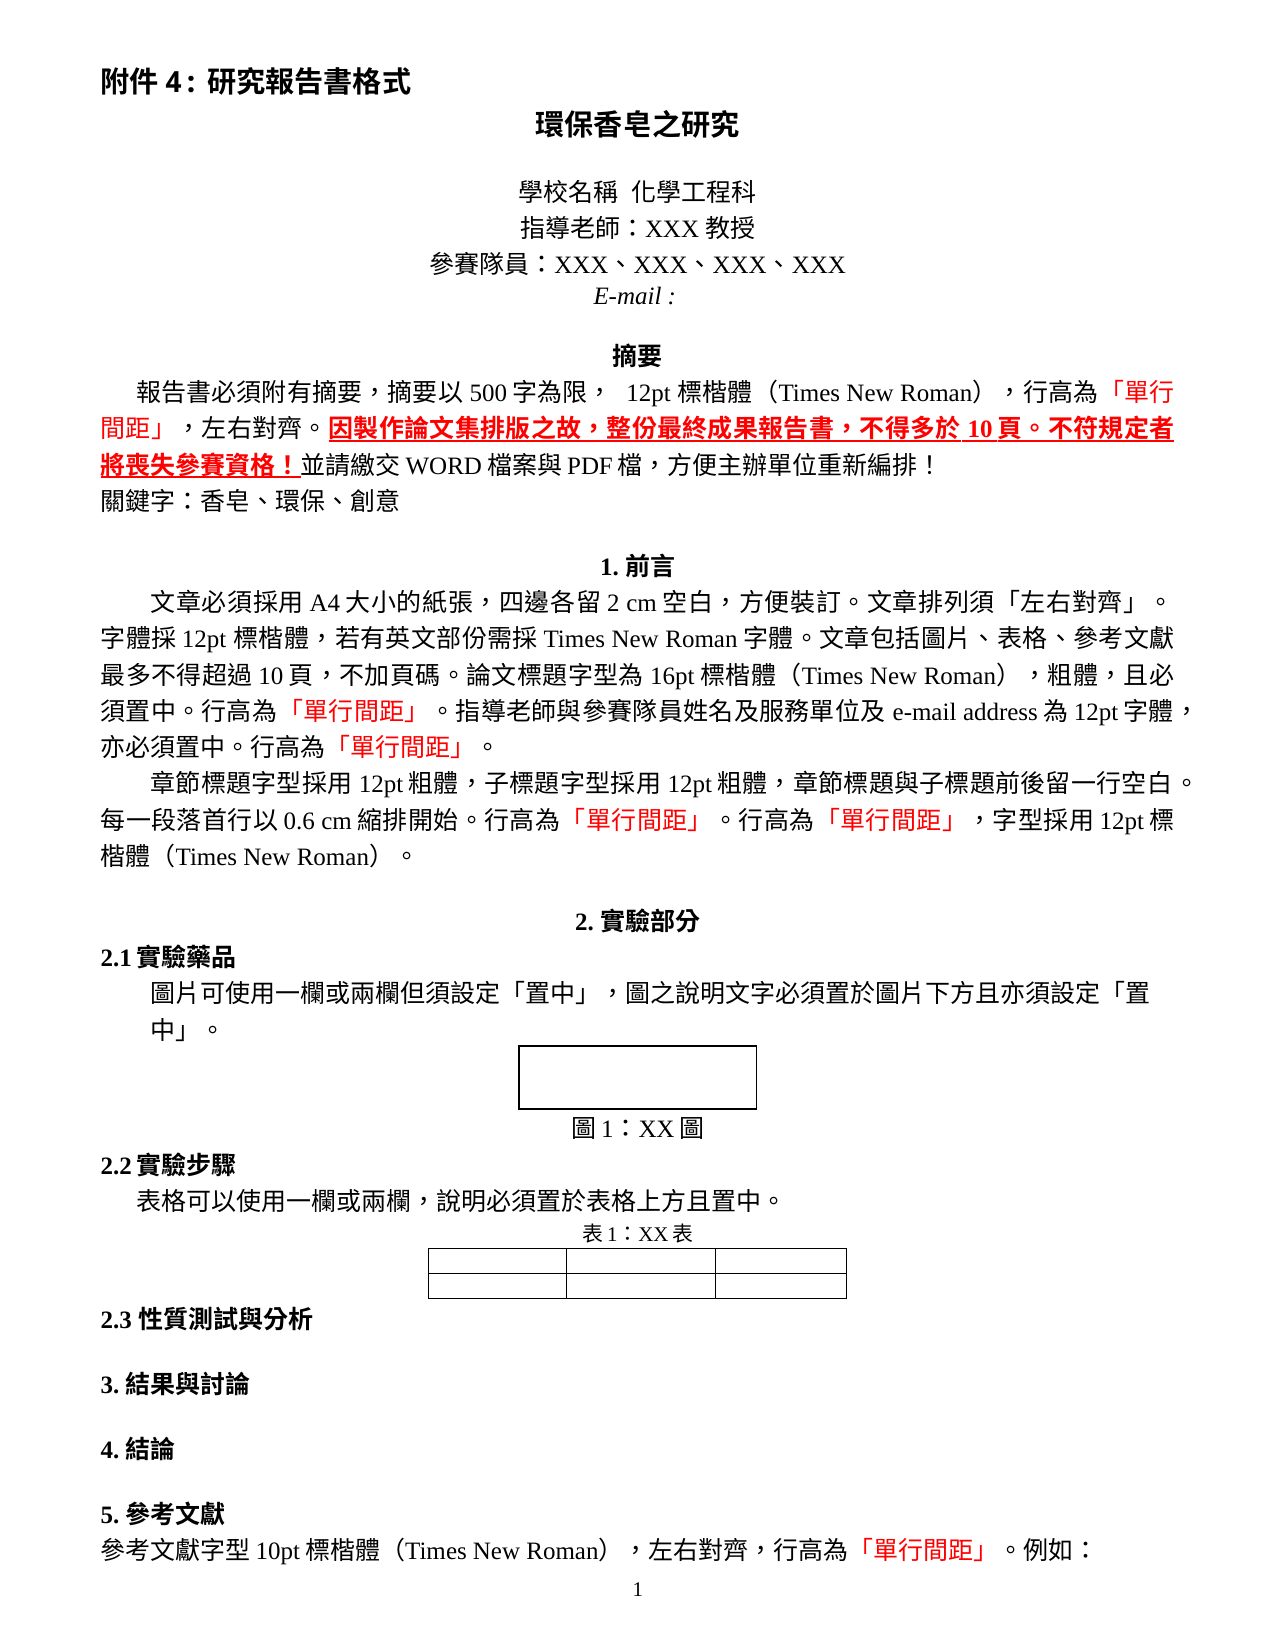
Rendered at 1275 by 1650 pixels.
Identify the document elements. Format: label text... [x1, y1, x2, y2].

text 3. 結果與討論 [100, 1364, 1174, 1400]
text 報告書必須附有摘要，摘要以500字為限， 12pt 標楷體（Times New Roman），行高為「單行間距」，左右對齊。因製作論文集排版之故，整份最終成果報告書，不得多於10頁。不符規定者將喪失參賽資格！並請繳交WORD檔案與PDF檔，方便主辦單位重新編排！ [100, 373, 1174, 481]
table_header [567, 1249, 715, 1273]
text 表1：XX表 [100, 1218, 1174, 1248]
text 學校名稱 化學工程科 [100, 172, 1174, 209]
table_cell [716, 1274, 846, 1298]
text 章節標題字型採用12pt粗體，子標題字型採用12pt粗體，章節標題與子標題前後留一行空白。每一段落首行以0.6 cm縮排開始。行高為「單行間距」。行高為「單行間距」，字型採用12pt標楷體（Times New Roman）。 [100, 764, 1174, 873]
text 參賽隊員：XXX、XXX、XXX、XXX [100, 245, 1174, 281]
text 2.2實驗步驟 [100, 1145, 1174, 1181]
text 環保香皂之研究 [100, 101, 1174, 144]
table_cell [429, 1274, 566, 1298]
text 表格可以使用一欄或兩欄，說明必須置於表格上方且置中。 [100, 1181, 1174, 1218]
text E-mail : [100, 281, 1174, 310]
text 文章必須採用A4大小的紙張，四邊各留2 cm空白，方便裝訂。文章排列須「左右對齊」。字體採12pt 標楷體，若有英文部份需採Times New Roman字體。文章包括圖片、表格、參考文獻最多不得超過10頁，不加頁碼。論文標題字型為16pt標楷體（Times New Roman），粗體，且必須置中。行高為「單行間距」。指導老師與參賽隊員姓名及服務單位及e-mail address為12pt字體，亦必須置中。行高為「單行間距」。 [100, 583, 1174, 764]
text 4. 結論 [100, 1429, 1174, 1465]
text 2.3 性質測試與分析 [100, 1299, 1174, 1335]
table_header [716, 1249, 846, 1273]
text 2.1實驗藥品 [100, 938, 1174, 974]
text 附件4: 研究報告書格式 [100, 59, 1174, 101]
table_header [429, 1249, 566, 1273]
text 關鍵字：香皂、環保、創意 [100, 481, 1174, 518]
text 圖1：XX圖 [100, 1109, 1174, 1145]
text 5. 參考文獻 [100, 1494, 1174, 1530]
text 摘要 [100, 336, 1174, 373]
text 指導老師：XXX 教授 [100, 209, 1174, 245]
text 圖片可使用一欄或兩欄但須設定「置中」，圖之說明文字必須置於圖片下方且亦須設定「置中」。 [150, 974, 1174, 1046]
table_cell [567, 1274, 715, 1298]
text 參考文獻字型10pt標楷體（Times New Roman），左右對齊，行高為「單行間距」。例如： [100, 1530, 1174, 1567]
text 2. 實驗部分 [100, 901, 1174, 938]
text 1. 前言 [100, 546, 1174, 583]
